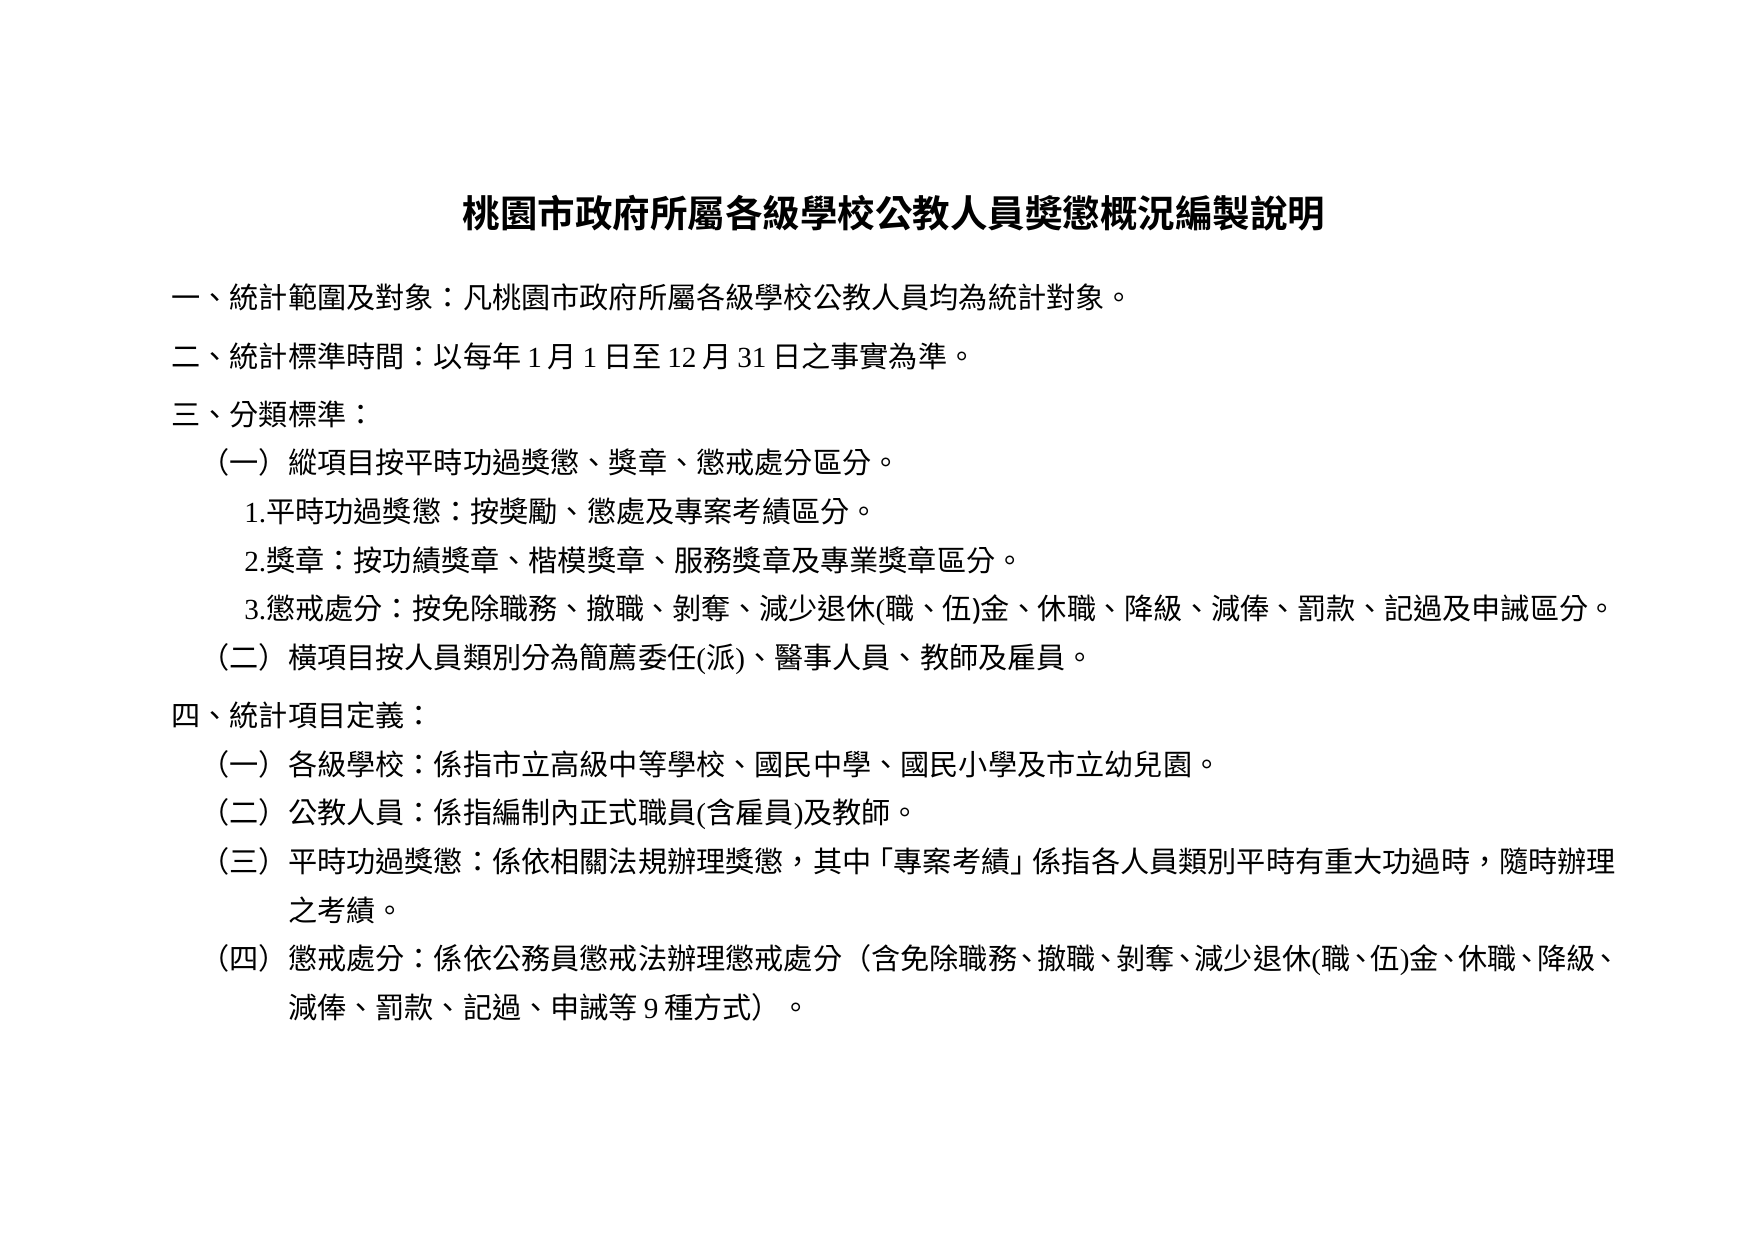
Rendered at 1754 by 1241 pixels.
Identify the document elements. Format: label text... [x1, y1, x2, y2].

text 1.平時功過獎懲：按奬勵、懲處及專案考績區分。 [200, 489, 1616, 531]
text （四）懲戒處分：係依公務員懲戒法辦理懲戒處分（含免除職務、撤職、剝奪、減少退休(職、伍)金、休職、降級、減俸、罰款、記過、申誡等9種方式）。 [200, 936, 1616, 1026]
text 三、分類標準： [171, 392, 1616, 434]
text （一）各級學校：係指市立高級中等學校、國民中學、國民小學及市立幼兒園。 [200, 741, 1616, 784]
text （三）平時功過獎懲：係依相關法規辦理獎懲，其中「專案考績」係指各人員類別平時有重大功過時，隨時辦理之考績。 [200, 838, 1616, 929]
text 一、統計範圍及對象：凡桃園市政府所屬各級學校公教人員均為統計對象。 [171, 275, 1616, 317]
text 桃園市政府所屬各級學校公教人員奬懲概況編製說明 [171, 183, 1616, 238]
text （一）縱項目按平時功過獎懲、獎章、懲戒處分區分。 [200, 440, 1616, 482]
text （二）橫項目按人員類別分為簡薦委任(派)、醫事人員、教師及雇員。 [200, 634, 1616, 677]
text 四、統計項目定義： [171, 693, 1616, 735]
text （二）公教人員：係指編制內正式職員(含雇員)及教師。 [200, 790, 1616, 832]
text 2.獎章：按功績獎章、楷模獎章、服務獎章及專業獎章區分。 [200, 537, 1616, 579]
text 3.懲戒處分：按免除職務、撤職、剝奪、減少退休(職、伍)金、休職、降級、減俸、罰款、記過及申誡區分。 [200, 586, 1616, 628]
text 二、統計標準時間：以每年1月1日至12月31日之事實為準。 [171, 333, 1616, 375]
